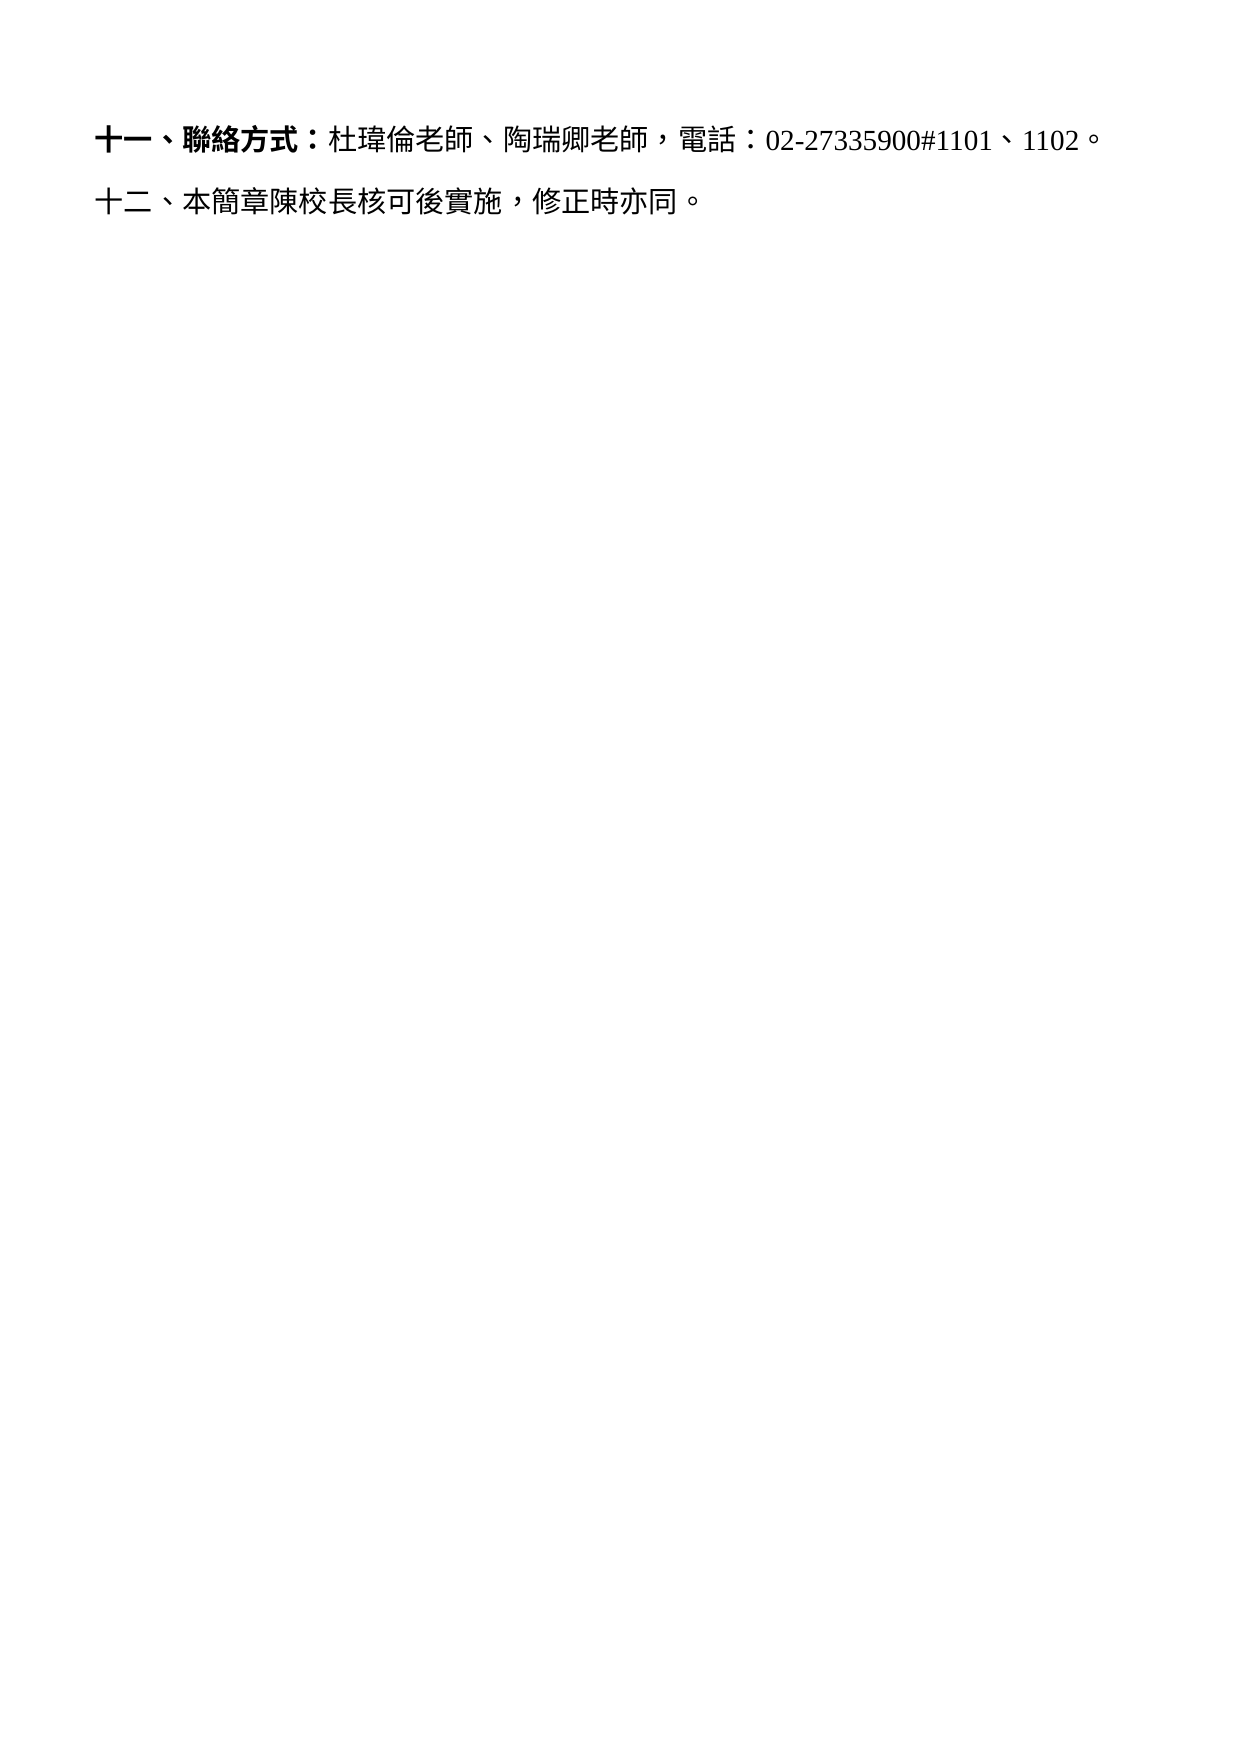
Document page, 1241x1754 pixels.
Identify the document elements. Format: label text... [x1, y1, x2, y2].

text 十二、本簡章陳校長核可後實施，修正時亦同。 [94, 158, 1146, 221]
text 十一、聯絡方式：杜瑋倫老師、陶瑞卿老師，電話：02-27335900#1101、1102。 [94, 96, 1146, 158]
